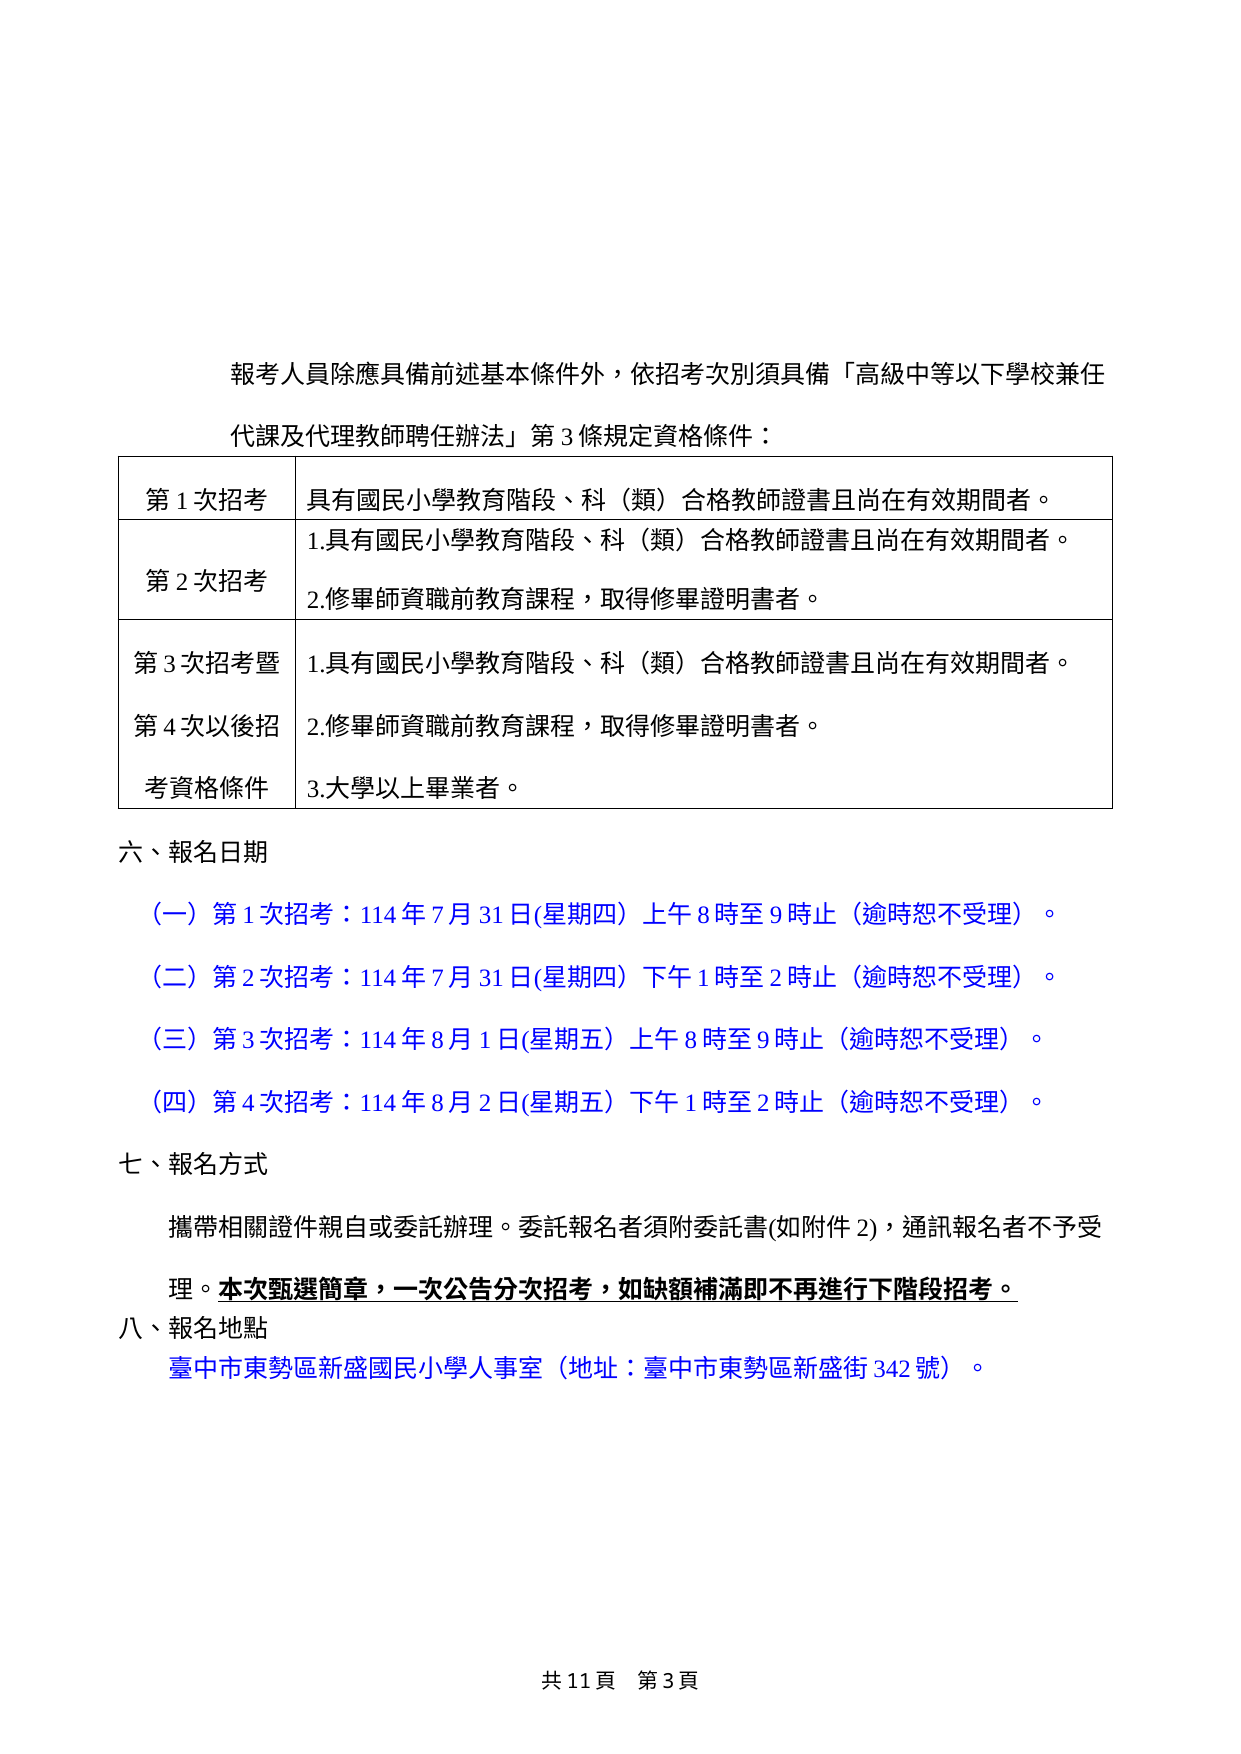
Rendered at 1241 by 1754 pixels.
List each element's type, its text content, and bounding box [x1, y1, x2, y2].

text 六、報名日期 [118, 808, 1122, 871]
text 八、報名地點 臺中市東勢區新盛國民小學人事室（地址：臺中市東勢區新盛街342號）。 [118, 1308, 1122, 1384]
table_header 第1次招考 [119, 457, 295, 519]
table_cell 1.具有國民小學教育階段、科（類）合格教師證書且尚在有效期間者。 2.修畢師資職前教育課程，取得修畢證明書者。 [296, 520, 1112, 619]
text 報考人員除應具備前述基本條件外，依招考次別須具備「高級中等以下學校兼任代課及代理教師聘任辦法」第3條規定資格條件： [231, 331, 1122, 456]
table_cell 1.具有國民小學教育階段、科（類）合格教師證書且尚在有效期間者。 2.修畢師資職前教育課程，取得修畢證明書者。 3.大學以上畢業者。 [296, 620, 1112, 807]
text （一）第1次招考：114年7月31日(星期四）上午8時至9時止（逾時恕不受理）。 [137, 871, 1122, 933]
table_cell 第3次招考暨 第4次以後招考資格條件 [119, 620, 295, 807]
table_header 具有國民小學教育階段、科（類）合格教師證書且尚在有效期間者。 [296, 457, 1112, 519]
text （二）第2次招考：114年7月31日(星期四）下午1時至2時止（逾時恕不受理）。 [118, 933, 1122, 996]
table_cell 第2次招考 [119, 520, 295, 619]
text （四）第4次招考：114年8月2日(星期五）下午1時至2時止（逾時恕不受理）。 [118, 1058, 1122, 1121]
text 七、報名方式 攜帶相關證件親自或委託辦理。委託報名者須附委託書(如附件2)，通訊報名者不予受理。本次甄選簡章，一次公告分次招考，如缺額補滿即不再進行下階段招考。 [118, 1121, 1122, 1308]
text （三）第3次招考：114年8月1日(星期五）上午8時至9時止（逾時恕不受理）。 [118, 996, 1122, 1058]
